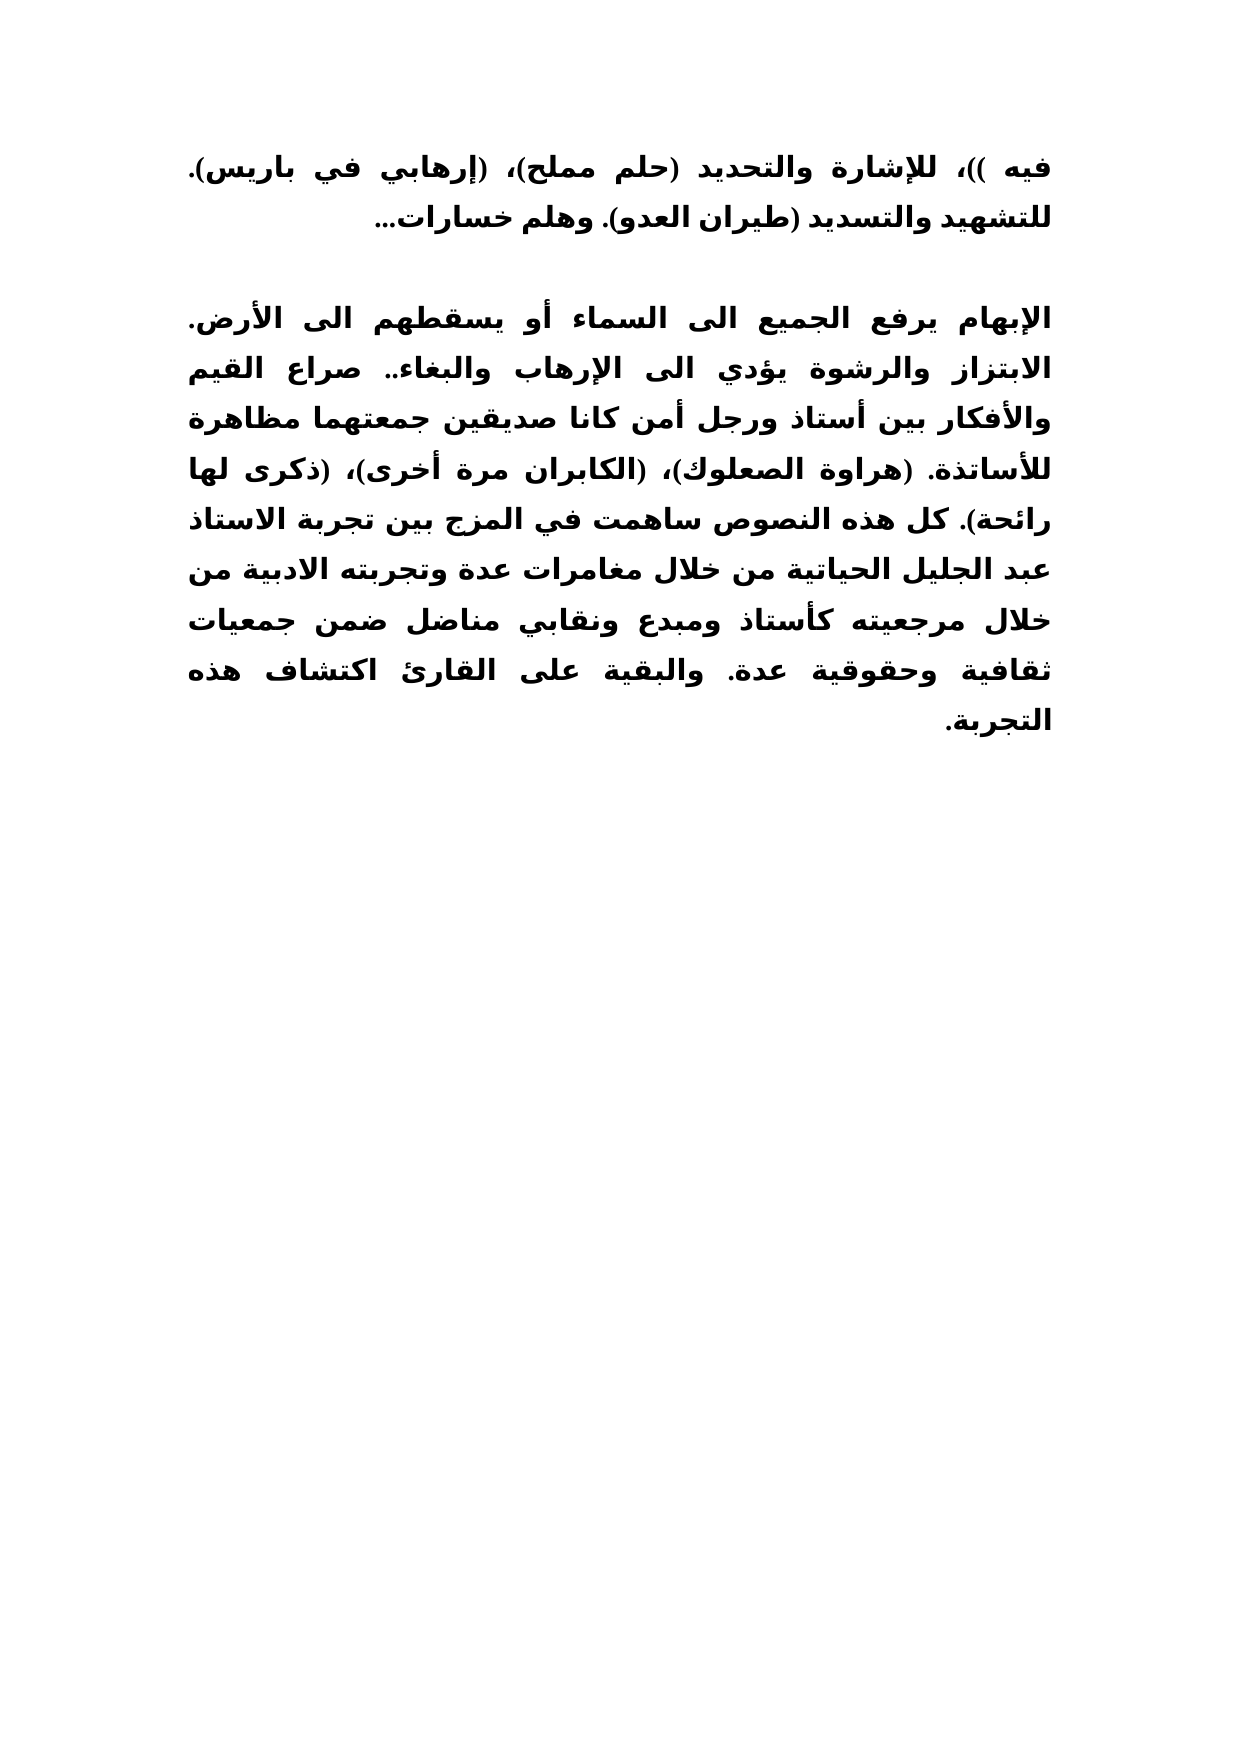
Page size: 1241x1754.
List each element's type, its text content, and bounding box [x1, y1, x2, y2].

text الإبهام يرفع الجميع الى السماء أو يسقطهم الى الأرض. الابتزاز والرشوة يؤدي الى الإرهاب والبغاء.. صراع القيم والأفكار بين أستاذ ورجل أمن كانا صديقين جمعتهما مظاهرة للأساتذة. (هراوة الصعلوك)، (الكابران مرة أخرى)، (ذكرى لها رائحة). كل هذه النصوص ساهمت في المزج بين تجربة الاستاذ عبد الجليل الحياتية من خلال مغامرات عدة وتجربته الادبية من خلال مرجعيته كأستاذ ومبدع ونقابي مناضل ضمن جمعيات ثقافية وحقوقية عدة. والبقية على القارئ اكتشاف هذه التجربة. [187, 251, 1053, 737]
text ويختم الكاتب هذا الفصل بمونولوج داخلي (محاكمة 1 ومحاكمة 2)، جسد من خلاله معاناة المبدع في الانتقال من الكتابة القصصية الى الكتابة الروائية ومفهومه للكتابة القصصية، تلك الصغيرة الرشيقة التي تنفرد بالتركيز والإيجاز، والرواية تلك البدينة التي حطمت كل الأرقام في النشر والفوز بالجوائز. وعلى ضوء هذا الحوار الساخن فالكتابة في نظر المؤلف فعل شاق، ولا يقاس بالطول أو القصر ولكن بالشحنة النفسية والإحساس الصادق والرؤية الوجودية العميقة. أما ( السبابة) وهي عنوان الفصل الرابع، فأغلب نصوصها، وحسب تعريف الكاتب لوظيفتها، للإغارة والتهديد، من خلال نص ((غير مرغوب فيه ))، للإشارة والتحديد (حلم مملح)، (إرهابي في باريس). للتشهيد والتسديد (طيران العدو). وهلم خسارات... [187, 150, 1053, 234]
